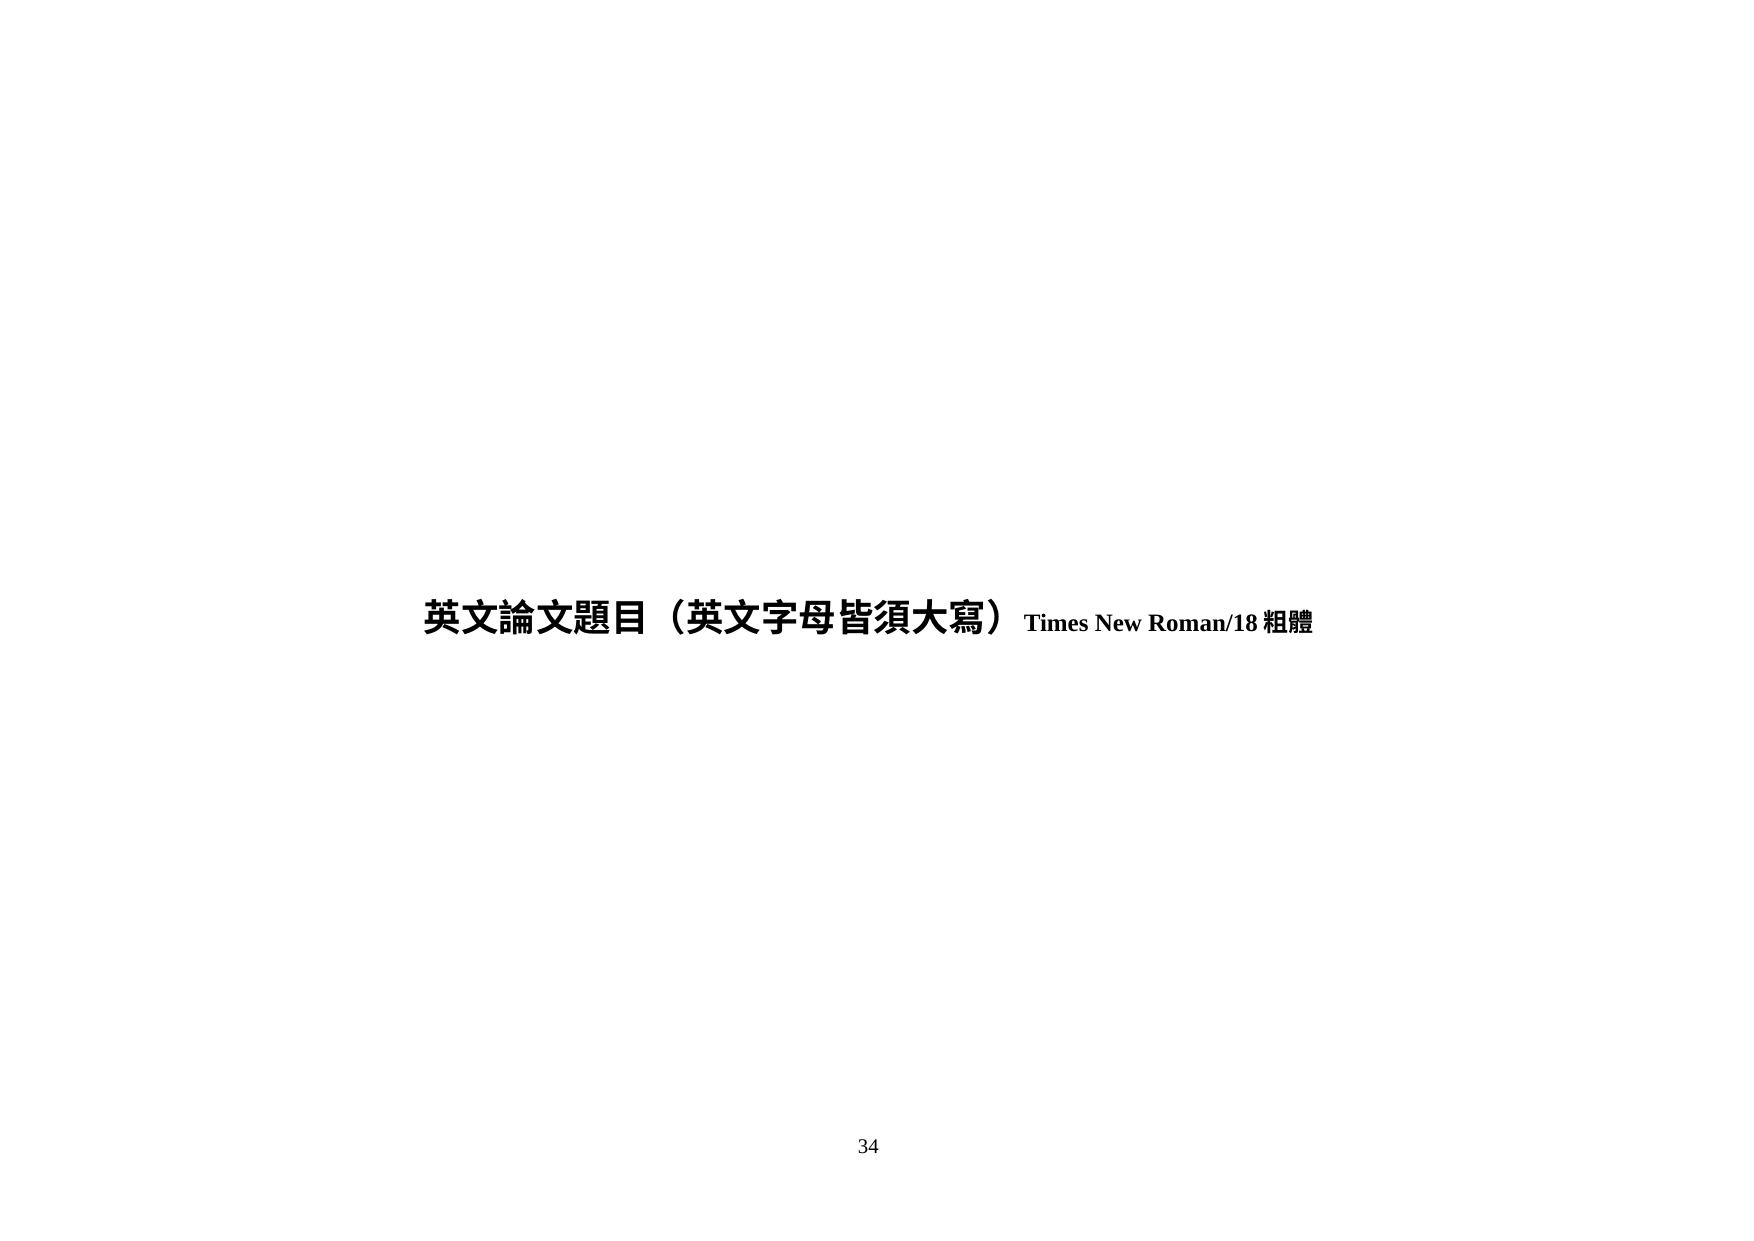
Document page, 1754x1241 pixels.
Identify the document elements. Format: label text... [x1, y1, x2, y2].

text 英文論文題目（英文字母皆須大寫）Times New Roman/18粗體 [89, 573, 1648, 636]
